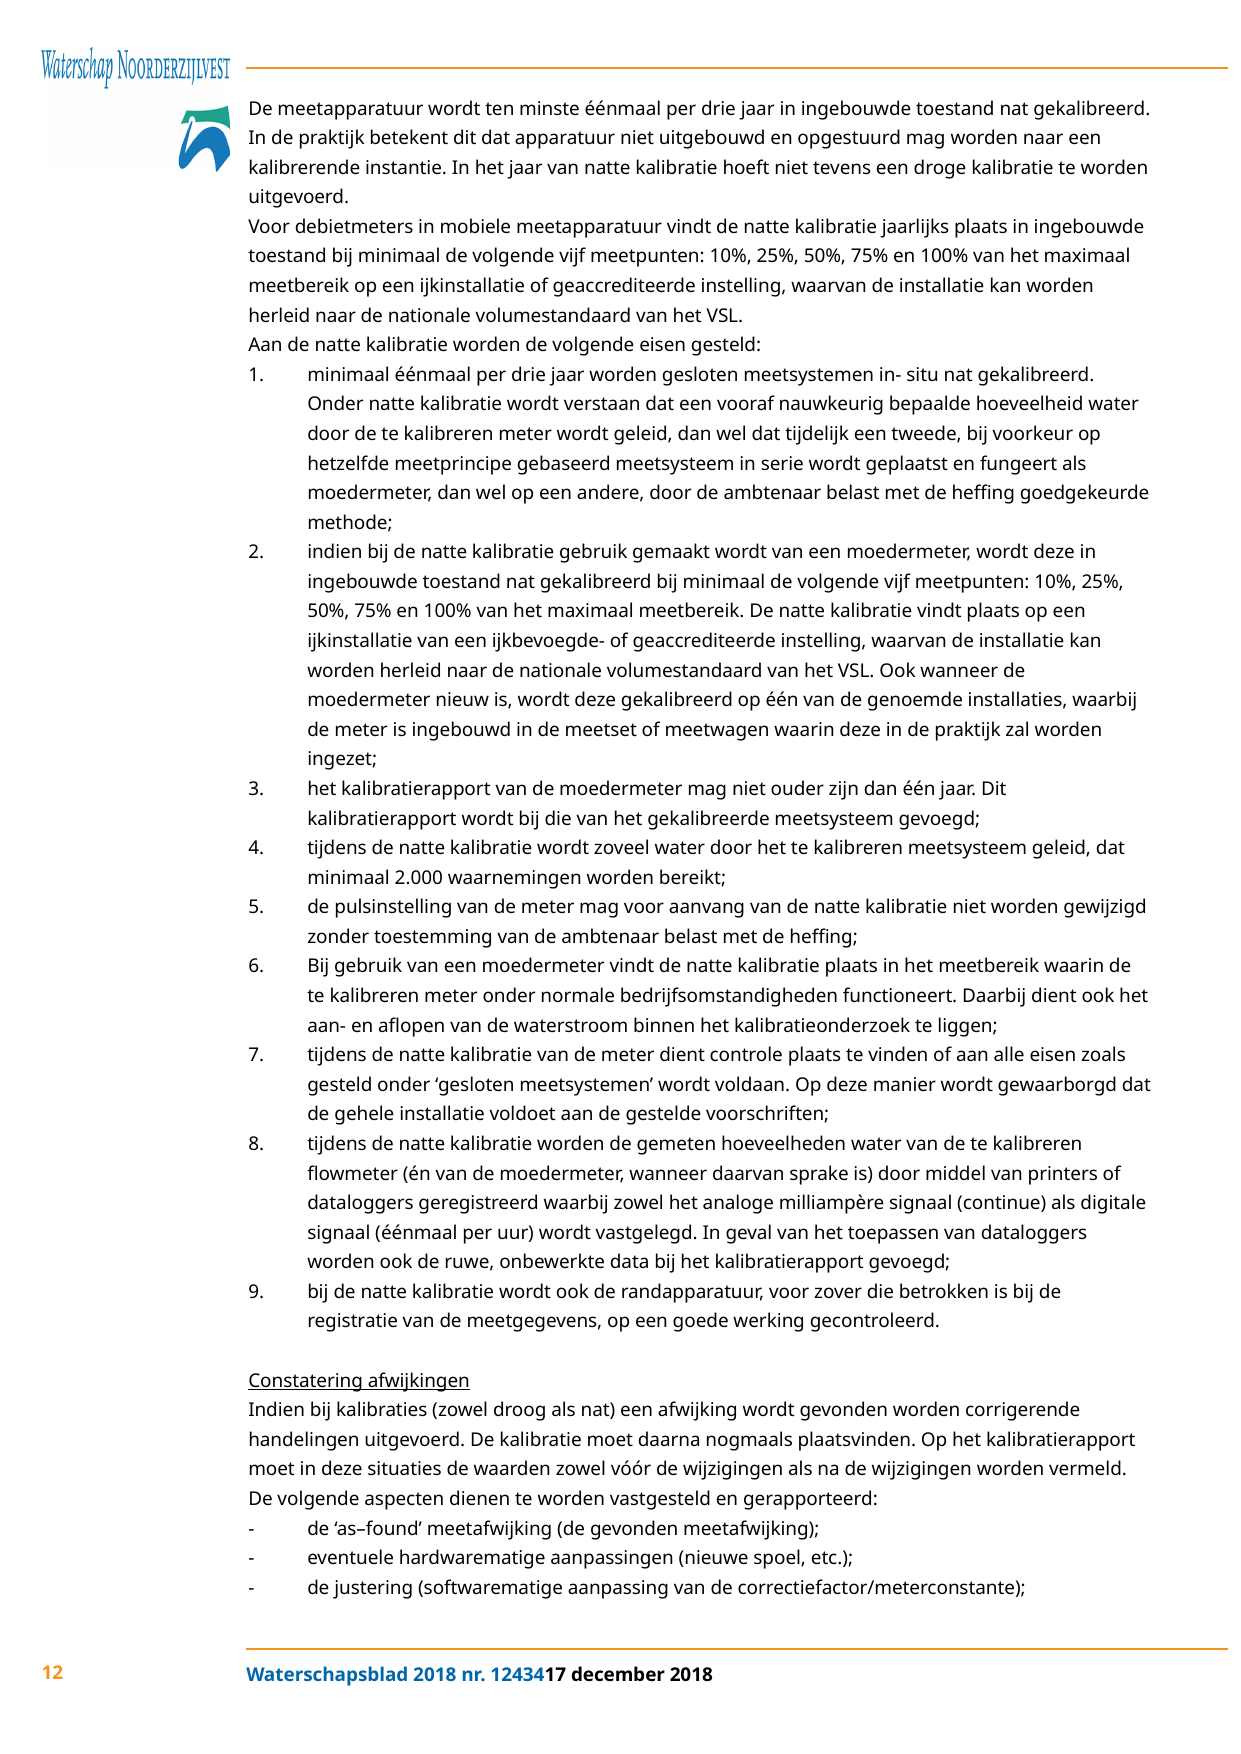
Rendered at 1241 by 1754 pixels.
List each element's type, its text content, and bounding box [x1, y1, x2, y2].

text Voor debietmeters in mobiele meetapparatuur vindt de natte kalibratie jaarlijks plaats in ingebouwde toestand bij minimaal de volgende vijf meetpunten: 10%, 25%, 50%, 75% en 100% van het maximaal meetbereik op een ijkinstallatie of geaccrediteerde instelling, waarvan de installatie kan worden herleid naar de nationale volumestandaard van het VSL. [248, 213, 1152, 328]
list indien bij de natte kalibratie gebruik gemaakt wordt van een moedermeter, wordt deze in ingebouwde toestand nat gekalibreerd bij minimaal de volgende vijf meetpunten: 10%, 25%, 50%, 75% en 100% van het maximaal meetbereik. De natte kalibratie vindt plaats op een ijkinstallatie van een ijkbevoegde- of geaccrediteerde instelling, waarvan de installatie kan worden herleid naar de nationale volumestandaard van het VSL. Ook wanneer de moedermeter nieuw is, wordt deze gekalibreerd op één van de genoemde installaties, waarbij de meter is ingebouwd in de meetset of meetwagen waarin deze in de praktijk zal worden ingezet; [248, 538, 1152, 771]
picture [41, 47, 231, 172]
list de ‘as–found’ meetafwijking (de gevonden meetafwijking); [248, 1515, 1152, 1541]
list de justering (softwarematige aanpassing van de correctiefactor/meterconstante); [248, 1574, 1152, 1600]
list tijdens de natte kalibratie wordt zoveel water door het te kalibreren meetsysteem geleid, dat minimaal 2.000 waarnemingen worden bereikt; [248, 834, 1152, 890]
text Constatering afwijkingen [248, 1367, 1152, 1393]
text Aan de natte kalibratie worden de volgende eisen gesteld: [248, 331, 1152, 357]
list eventuele hardwarematige aanpassingen (nieuwe spoel, etc.); [248, 1544, 1152, 1570]
list de pulsinstelling van de meter mag voor aanvang van de natte kalibratie niet worden gewijzigd zonder toestemming van de ambtenaar belast met de heffing; [248, 893, 1152, 949]
text Indien bij kalibraties (zowel droog als nat) een afwijking wordt gevonden worden corrigerende handelingen uitgevoerd. De kalibratie moet daarna nogmaals plaatsvinden. Op het kalibratierapport moet in deze situaties de waarden zowel vóór de wijzigingen als na de wijzigingen worden vermeld. De volgende aspecten dienen te worden vastgesteld en gerapporteerd: [248, 1396, 1152, 1511]
list Bij gebruik van een moedermeter vindt de natte kalibratie plaats in het meetbereik waarin de te kalibreren meter onder normale bedrijfsomstandigheden functioneert. Daarbij dient ook het aan- en aflopen van de waterstroom binnen het kalibratieonderzoek te liggen; [248, 953, 1152, 1038]
list tijdens de natte kalibratie van de meter dient controle plaats te vinden of aan alle eisen zoals gesteld onder ‘gesloten meetsystemen’ wordt voldaan. Op deze manier wordt gewaarborgd dat de gehele installatie voldoet aan de gestelde voorschriften; [248, 1041, 1152, 1126]
list tijdens de natte kalibratie worden de gemeten hoeveelheden water van de te kalibreren flowmeter (én van de moedermeter, wanneer daarvan sprake is) door middel van printers of dataloggers geregistreerd waarbij zowel het analoge milliampère signaal (continue) als digitale signaal (éénmaal per uur) wordt vastgelegd. In geval van het toepassen van dataloggers worden ook de ruwe, onbewerkte data bij het kalibratierapport gevoegd; [248, 1130, 1152, 1274]
list het kalibratierapport van de moedermeter mag niet ouder zijn dan één jaar. Dit kalibratierapport wordt bij die van het gekalibreerde meetsysteem gevoegd; [248, 775, 1152, 831]
list bij de natte kalibratie wordt ook de randapparatuur, voor zover die betrokken is bij de registratie van de meetgegevens, op een goede werking gecontroleerd. [248, 1278, 1152, 1333]
list minimaal éénmaal per drie jaar worden gesloten meetsystemen in- situ nat gekalibreerd. Onder natte kalibratie wordt verstaan dat een vooraf nauwkeurig bepaalde hoeveelheid water door de te kalibreren meter wordt geleid, dan wel dat tijdelijk een tweede, bij voorkeur op hetzelfde meetprincipe gebaseerd meetsysteem in serie wordt geplaatst en fungeert als moedermeter, dan wel op een andere, door de ambtenaar belast met de heffing goedgekeurde methode; [248, 361, 1152, 535]
text De meetapparatuur wordt ten minste éénmaal per drie jaar in ingebouwde toestand nat gekalibreerd. In de praktijk betekent dit dat apparatuur niet uitgebouwd en opgestuurd mag worden naar een kalibrerende instantie. In het jaar van natte kalibratie hoeft niet tevens een droge kalibratie te worden uitgevoerd. [248, 95, 1152, 209]
